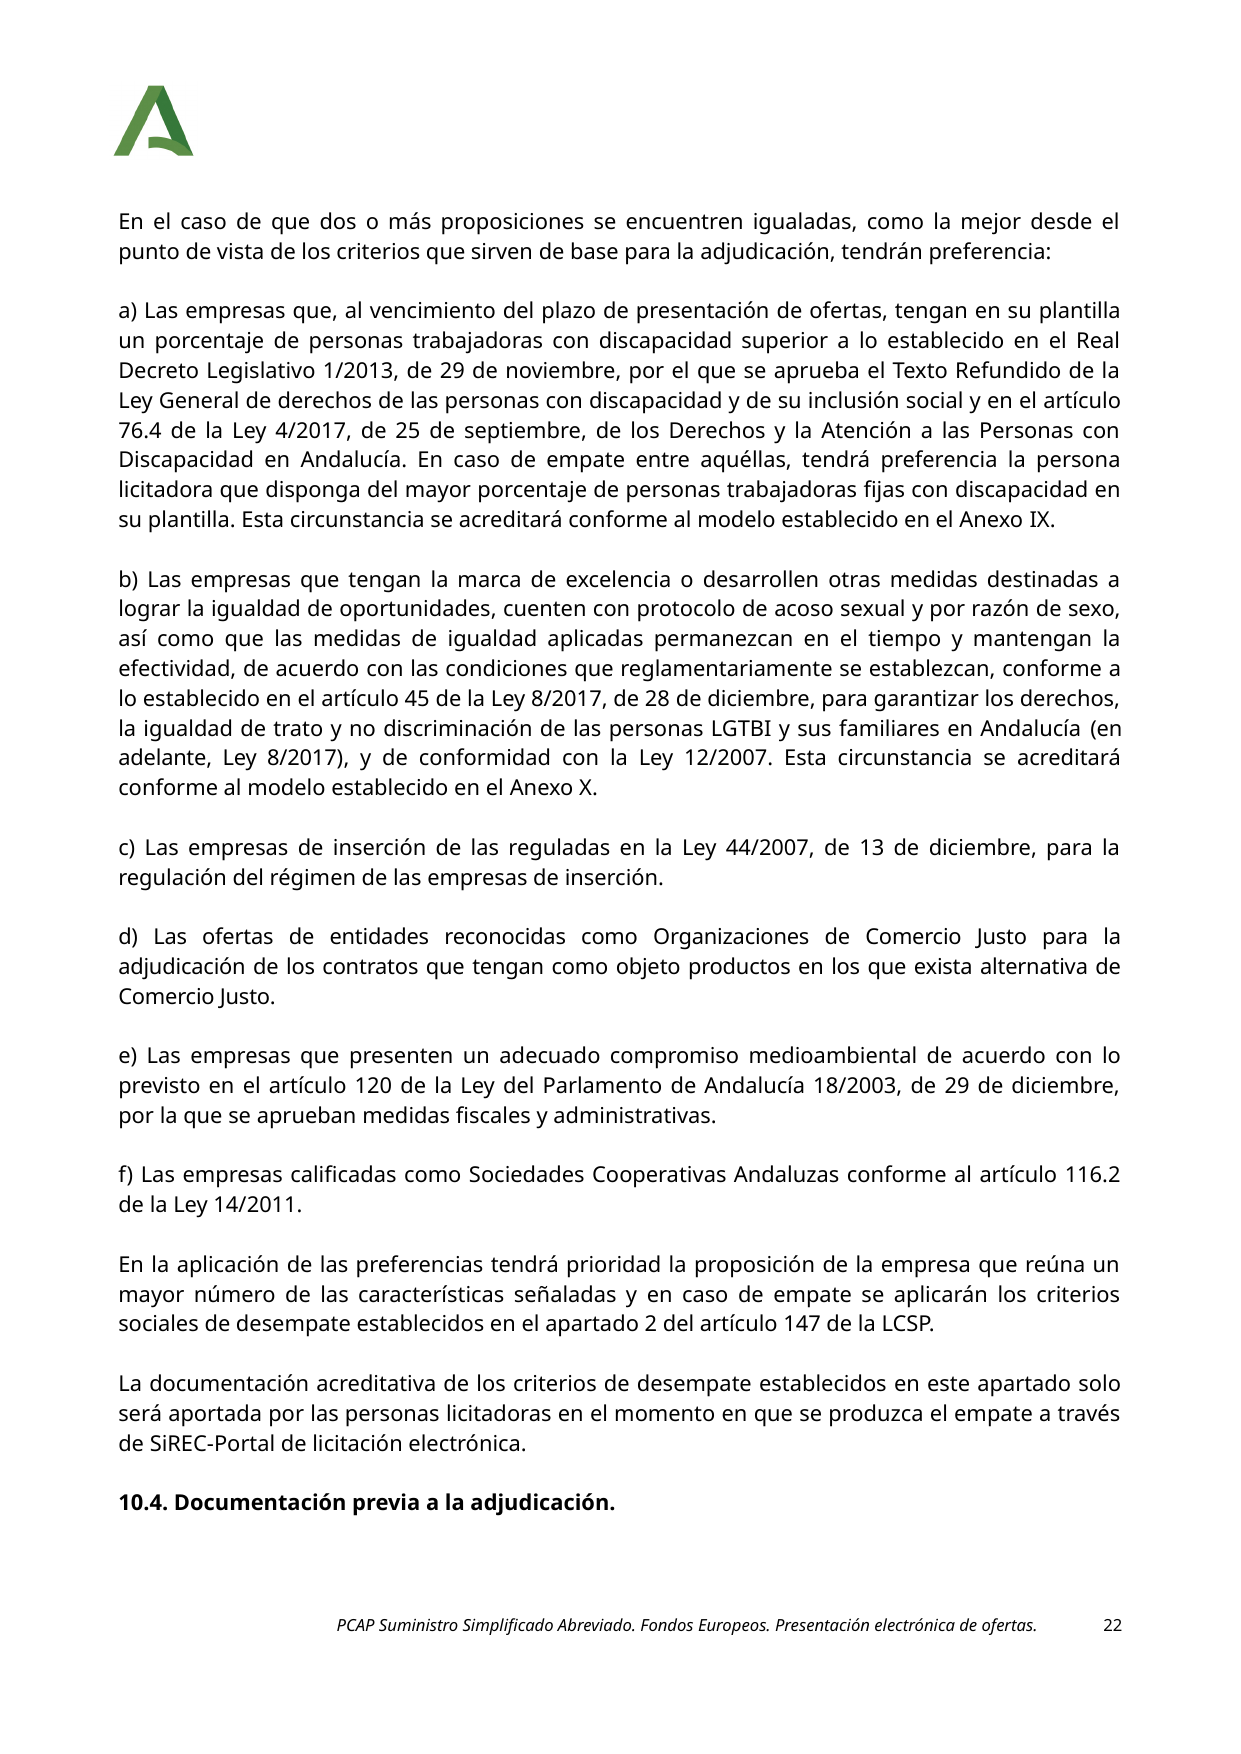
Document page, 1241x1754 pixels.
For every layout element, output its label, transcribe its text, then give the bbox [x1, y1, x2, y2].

text d) Las ofertas de entidades reconocidas como Organizaciones de Comercio Justo para la adjudicación de los contratos que tengan como objeto productos en los que exista alternativa de Comercio Justo. [118, 921, 1122, 1011]
text En la aplicación de las preferencias tendrá prioridad la proposición de la empresa que reúna un mayor número de las características señaladas y en caso de empate se aplicarán los criterios sociales de desempate establecidos en el apartado 2 del artículo 147 de la LCSP. [118, 1249, 1122, 1338]
text c) Las empresas de inserción de las reguladas en la Ley 44/2007, de 13 de diciembre, para la regulación del régimen de las empresas de inserción. [118, 832, 1122, 891]
text b) Las empresas que tengan la marca de excelencia o desarrollen otras medidas destinadas a lograr la igualdad de oportunidades, cuenten con protocolo de acoso sexual y por razón de sexo, así como que las medidas de igualdad aplicadas permanezcan en el tiempo y mantengan la efectividad, de acuerdo con las condiciones que reglamentariamente se establezcan, conforme a lo establecido en el artículo 45 de la Ley 8/2017, de 28 de diciembre, para garantizar los derechos, la igualdad de trato y no discriminación de las personas LGTBI y sus familiares en Andalucía (en adelante, Ley 8/2017), y de conformidad con la Ley 12/2007. Esta circunstancia se acreditará conforme al modelo establecido en el Anexo X. [118, 564, 1122, 802]
text La documentación acreditativa de los criterios de desempate establecidos en este apartado solo será aportada por las personas licitadoras en el momento en que se produzca el empate a través de SiREC-Portal de licitación electrónica. [118, 1368, 1122, 1457]
text a) Las empresas que, al vencimiento del plazo de presentación de ofertas, tengan en su plantilla un porcentaje de personas trabajadoras con discapacidad superior a lo establecido en el Real Decreto Legislativo 1/2013, de 29 de noviembre, por el que se aprueba el Texto Refundido de la Ley General de derechos de las personas con discapacidad y de su inclusión social y en el artículo 76.4 de la Ley 4/2017, de 25 de septiembre, de los Derechos y la Atención a las Personas con Discapacidad en Andalucía. En caso de empate entre aquéllas, tendrá preferencia la persona licitadora que disponga del mayor porcentaje de personas trabajadoras fijas con discapacidad en su plantilla. Esta circunstancia se acreditará conforme al modelo establecido en el Anexo IX. [118, 296, 1122, 534]
text f) Las empresas calificadas como Sociedades Cooperativas Andaluzas conforme al artículo 116.2 de la Ley 14/2011. [118, 1159, 1122, 1219]
subtitle 10.4. Documentación previa a la adjudicación. [118, 1487, 1122, 1517]
picture [109, 81, 198, 160]
text En el caso de que dos o más proposiciones se encuentren igualadas, como la mejor desde el punto de vista de los criterios que sirven de base para la adjudicación, tendrán preferencia: [118, 206, 1122, 266]
text e) Las empresas que presenten un adecuado compromiso medioambiental de acuerdo con lo previsto en el artículo 120 de la Ley del Parlamento de Andalucía 18/2003, de 29 de diciembre, por la que se aprueban medidas fiscales y administrativas. [118, 1040, 1122, 1130]
